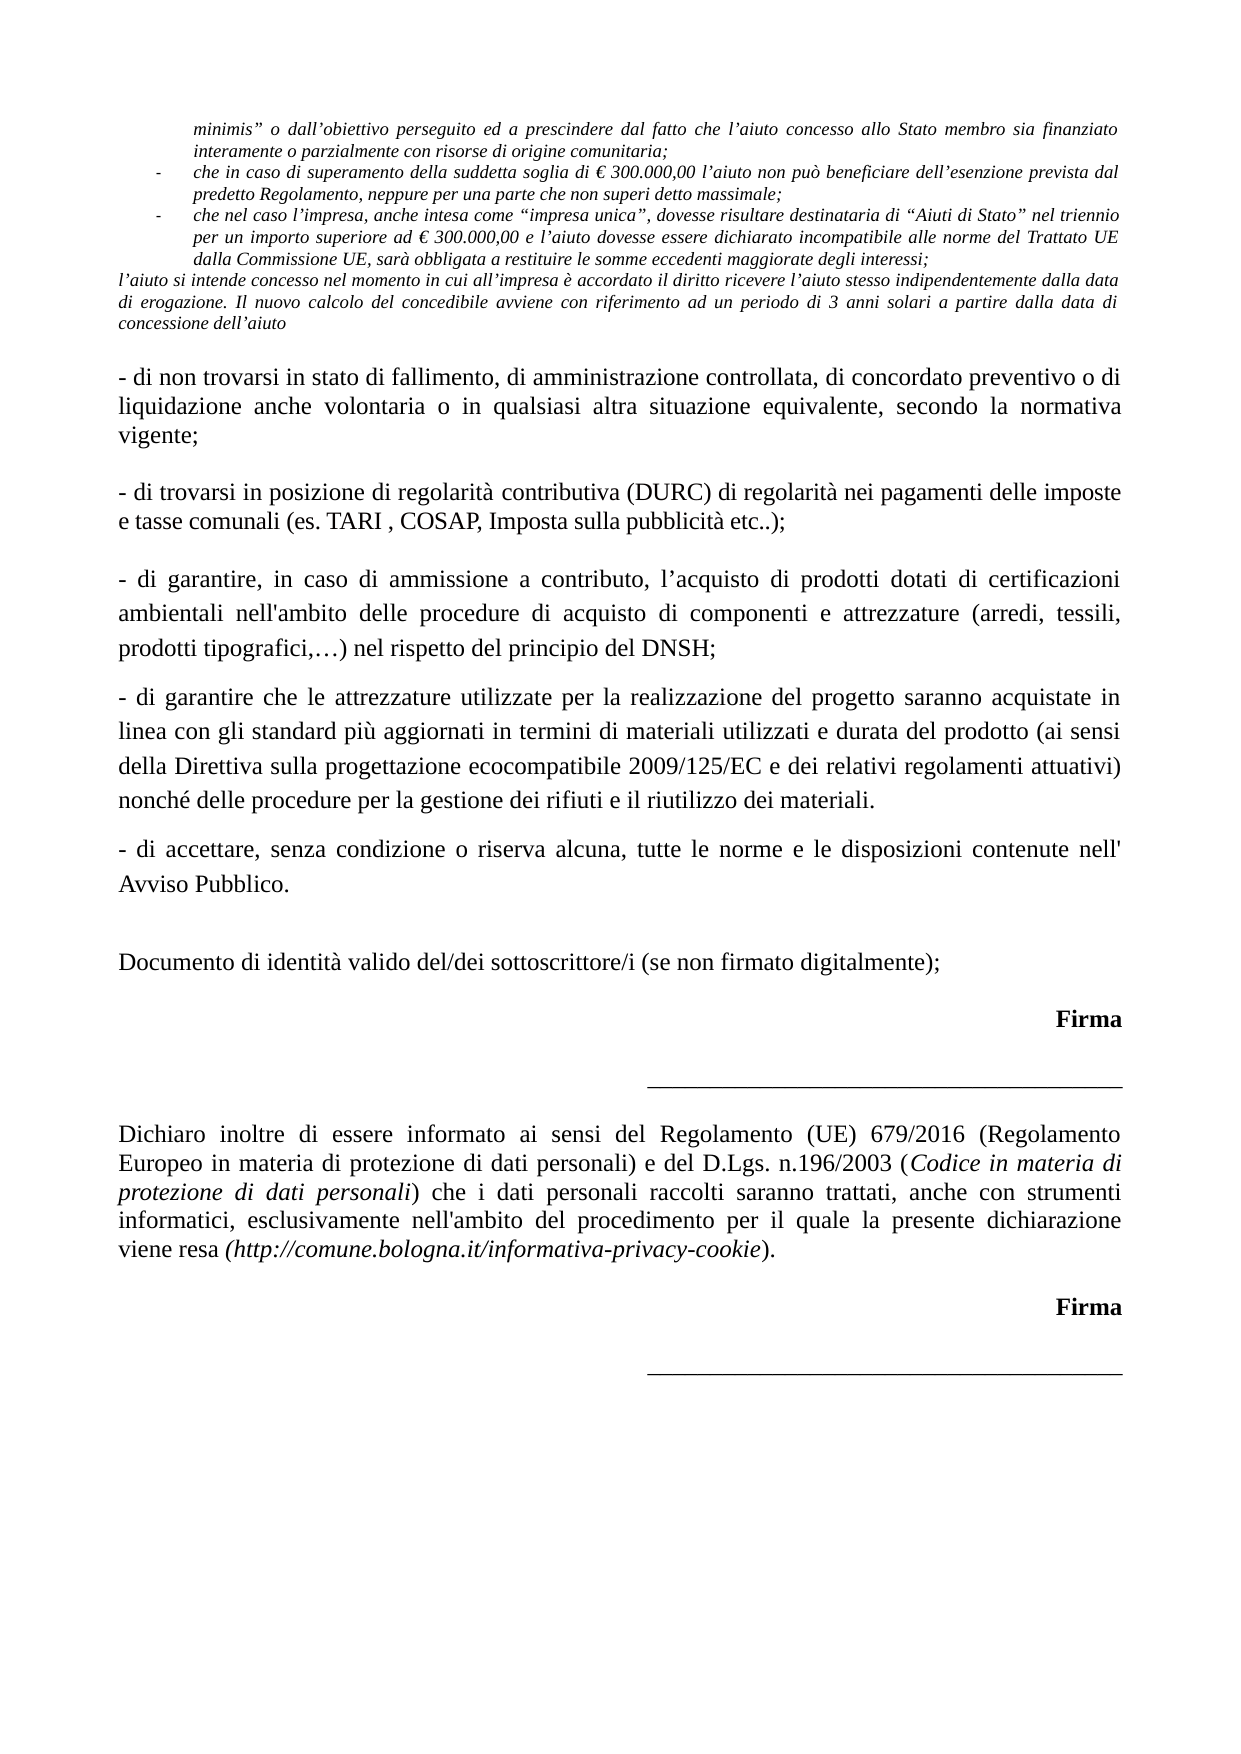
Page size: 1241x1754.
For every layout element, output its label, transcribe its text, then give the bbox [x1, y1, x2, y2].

text - di garantire, in caso di ammissione a contributo, l’acquisto di prodotti dotati di certificazioni ambientali nell'ambito delle procedure di acquisto di componenti e attrezzature (arredi, tessili, prodotti tipografici,…) nel rispetto del principio del DNSH; [118, 564, 1122, 661]
text Firma [118, 1292, 1122, 1320]
text ______________________________________ [118, 1349, 1122, 1378]
text Dichiaro inoltre di essere informato ai sensi del Regolamento (UE) 679/2016 (Regolamento Europeo in materia di protezione di dati personali) e del D.Lgs. n.196/2003 (Codice in materia di protezione di dati personali) che i dati personali raccolti saranno trattati, anche con strumenti informatici, esclusivamente nell'ambito del procedimento per il quale la presente dichiarazione viene resa (http://comune.bologna.it/informativa-privacy-cookie). [118, 1119, 1122, 1263]
list che nel caso l’impresa, anche intesa come “impresa unica”, dovesse risultare destinataria di “Aiuti di Stato” nel triennio per un importo superiore ad € 300.000,00 e l’aiuto dovesse essere dichiarato incompatibile alle norme del Trattato UE dalla Commissione UE, sarà obbligata a restituire le somme eccedenti maggiorate degli interessi; [156, 204, 1122, 269]
text - di trovarsi in posizione di regolarità contributiva (DURC) di regolarità nei pagamenti delle imposte e tasse comunali (es. TARI , COSAP, Imposta sulla pubblicità etc..); [118, 477, 1122, 535]
text - di accettare, senza condizione o riserva alcuna, tutte le norme e le disposizioni contenute nell' Avviso Pubblico. [118, 834, 1122, 897]
list minimis” o dall’obiettivo perseguito ed a prescindere dal fatto che l’aiuto concesso allo Stato membro sia finanziato interamente o parzialmente con risorse di origine comunitaria; [156, 118, 1122, 161]
text - di non trovarsi in stato di fallimento, di amministrazione controllata, di concordato preventivo o di liquidazione anche volontaria o in qualsiasi altra situazione equivalente, secondo la normativa vigente; [118, 362, 1122, 449]
text - di garantire che le attrezzature utilizzate per la realizzazione del progetto saranno acquistate in linea con gli standard più aggiornati in termini di materiali utilizzati e durata del prodotto (ai sensi della Direttiva sulla progettazione ecocompatibile 2009/125/EC e dei relativi regolamenti attuativi) nonché delle procedure per la gestione dei rifiuti e il riutilizzo dei materiali. [118, 682, 1122, 814]
text Firma [118, 1004, 1122, 1033]
text Documento di identità valido del/dei sottoscrittore/i (se non firmato digitalmente); [118, 947, 1122, 975]
text l’aiuto si intende concesso nel momento in cui all’impresa è accordato il diritto ricevere l’aiuto stesso indipendentemente dalla data di erogazione. Il nuovo calcolo del concedibile avviene con riferimento ad un periodo di 3 anni solari a partire dalla data di concessione dell’aiuto [118, 269, 1122, 334]
text ______________________________________ [118, 1062, 1122, 1090]
list che in caso di superamento della suddetta soglia di € 300.000,00 l’aiuto non può beneficiare dell’esenzione prevista dal predetto Regolamento, neppure per una parte che non superi detto massimale; [156, 161, 1122, 204]
